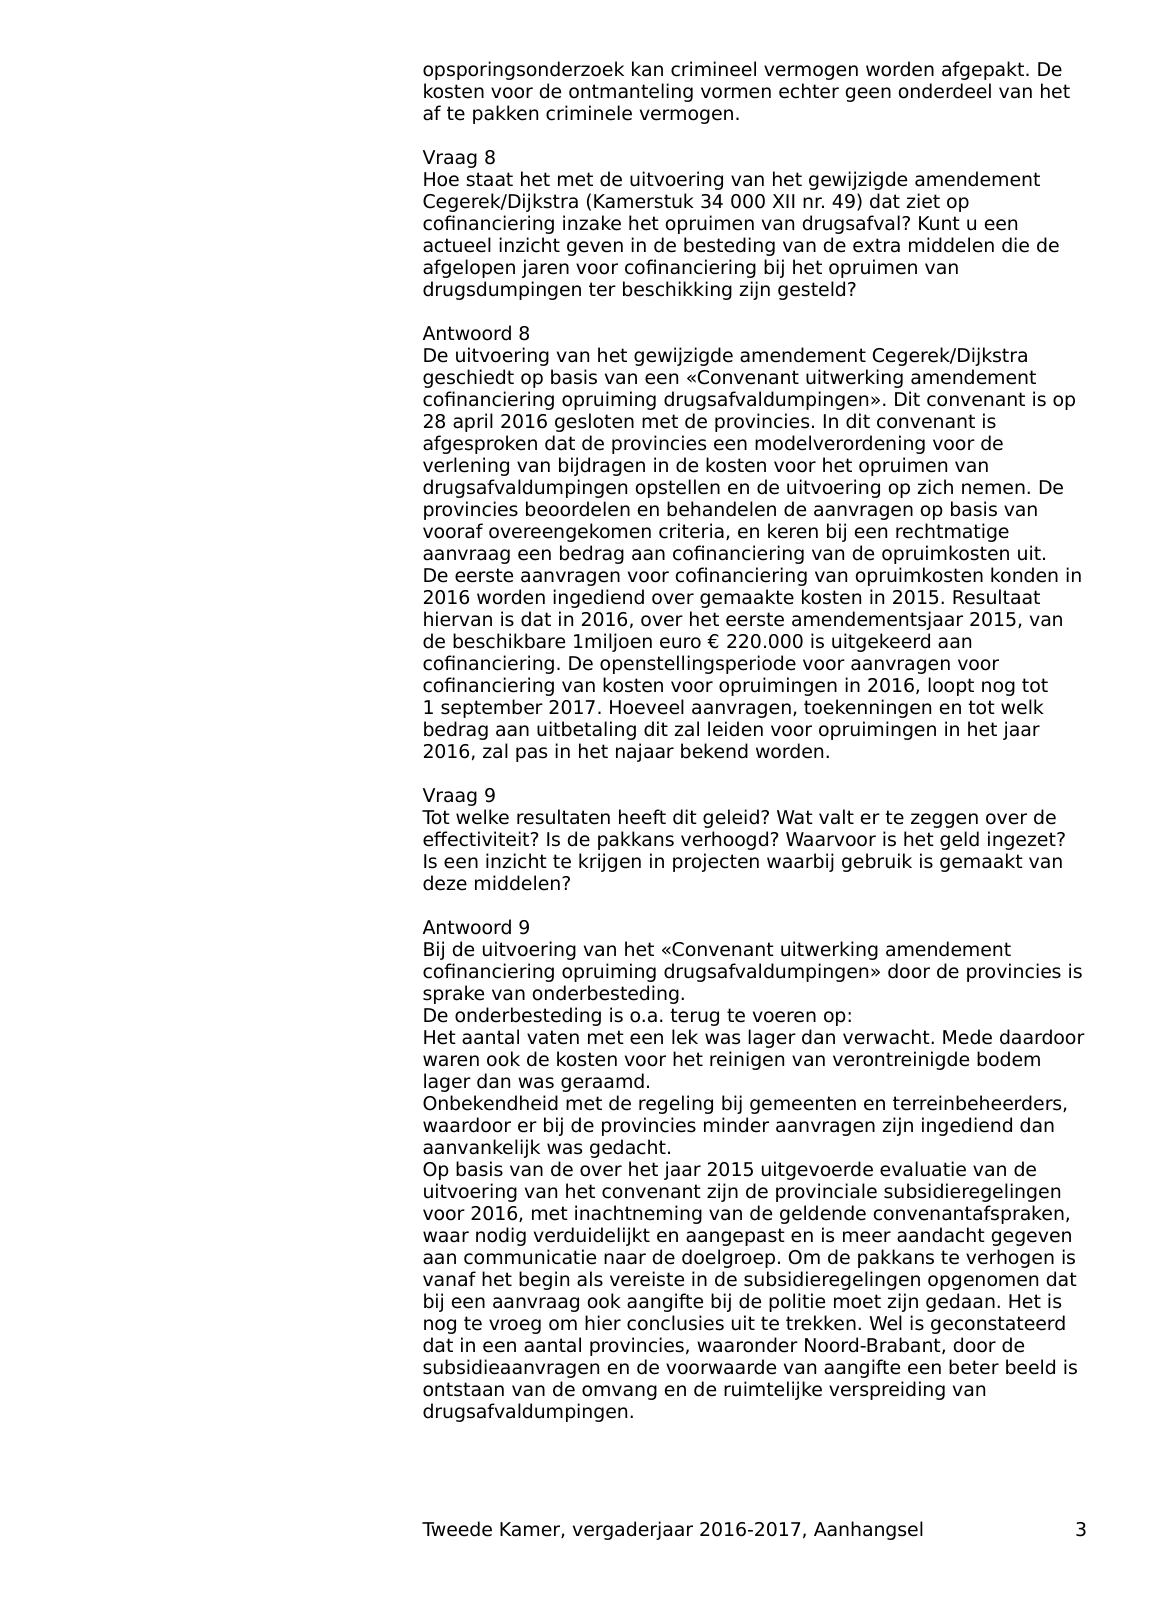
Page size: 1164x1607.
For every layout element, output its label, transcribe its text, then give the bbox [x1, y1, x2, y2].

text Vraag 9 [422, 785, 1087, 807]
text Op basis van de over het jaar 2015 uitgevoerde evaluatie van de uitvoering van het convenant zijn de provinciale subsidieregelingen voor 2016, met inachtneming van de geldende convenantafspraken, waar nodig verduidelijkt en aangepast en is meer aandacht gegeven aan communicatie naar de doelgroep. Om de pakkans te verhogen is vanaf het begin als vereiste in de subsidieregelingen opgenomen dat bij een aanvraag ook aangifte bij de politie moet zijn gedaan. Het is nog te vroeg om hier conclusies uit te trekken. Wel is geconstateerd dat in een aantal provincies, waaronder Noord-Brabant, door de subsidieaanvragen en de voorwaarde van aangifte een beter beeld is ontstaan van de omvang en de ruimtelijke verspreiding van drugsafvaldumpingen. [422, 1159, 1087, 1423]
text De onderbesteding is o.a. terug te voeren op: [422, 1005, 1087, 1027]
text De uitvoering van het gewijzigde amendement Cegerek/Dijkstra geschiedt op basis van een «Convenant uitwerking amendement cofinanciering opruiming drugsafvaldumpingen». Dit convenant is op 28 april 2016 gesloten met de provincies. In dit convenant is afgesproken dat de provincies een modelverordening voor de verlening van bijdragen in de kosten voor het opruimen van drugsafvaldumpingen opstellen en de uitvoering op zich nemen. De provincies beoordelen en behandelen de aanvragen op basis van vooraf overeengekomen criteria, en keren bij een rechtmatige aanvraag een bedrag aan cofinanciering van de opruimkosten uit. [422, 345, 1087, 565]
text De eerste aanvragen voor cofinanciering van opruimkosten konden in 2016 worden ingediend over gemaakte kosten in 2015. Resultaat hiervan is dat in 2016, over het eerste amendementsjaar 2015, van de beschikbare 1miljoen euro € 220.000 is uitgekeerd aan cofinanciering. De openstellingsperiode voor aanvragen voor cofinanciering van kosten voor opruimingen in 2016, loopt nog tot 1 september 2017. Hoeveel aanvragen, toekenningen en tot welk bedrag aan uitbetaling dit zal leiden voor opruimingen in het jaar 2016, zal pas in het najaar bekend worden. [422, 565, 1087, 763]
text Tot welke resultaten heeft dit geleid? Wat valt er te zeggen over de effectiviteit? Is de pakkans verhoogd? Waarvoor is het geld ingezet? Is een inzicht te krijgen in projecten waarbij gebruik is gemaakt van deze middelen? [422, 807, 1087, 895]
text Het aantal vaten met een lek was lager dan verwacht. Mede daardoor waren ook de kosten voor het reinigen van verontreinigde bodem lager dan was geraamd. [422, 1027, 1087, 1093]
text Antwoord 9 [422, 917, 1087, 939]
text Hoe staat het met de uitvoering van het gewijzigde amendement Cegerek/Dijkstra (Kamerstuk 34 000 XII nr. 49) dat ziet op cofinanciering inzake het opruimen van drugsafval? Kunt u een actueel inzicht geven in de besteding van de extra middelen die de afgelopen jaren voor cofinanciering bij het opruimen van drugsdumpingen ter beschikking zijn gesteld? [422, 169, 1087, 301]
text Antwoord 8 [422, 323, 1087, 345]
text opsporingsonderzoek kan crimineel vermogen worden afgepakt. De kosten voor de ontmanteling vormen echter geen onderdeel van het af te pakken criminele vermogen. [422, 59, 1087, 125]
text Bij de uitvoering van het «Convenant uitwerking amendement cofinanciering opruiming drugsafvaldumpingen» door de provincies is sprake van onderbesteding. [422, 939, 1087, 1005]
text Onbekendheid met de regeling bij gemeenten en terreinbeheerders, waardoor er bij de provincies minder aanvragen zijn ingediend dan aanvankelijk was gedacht. [422, 1093, 1087, 1159]
text Vraag 8 [422, 147, 1087, 169]
